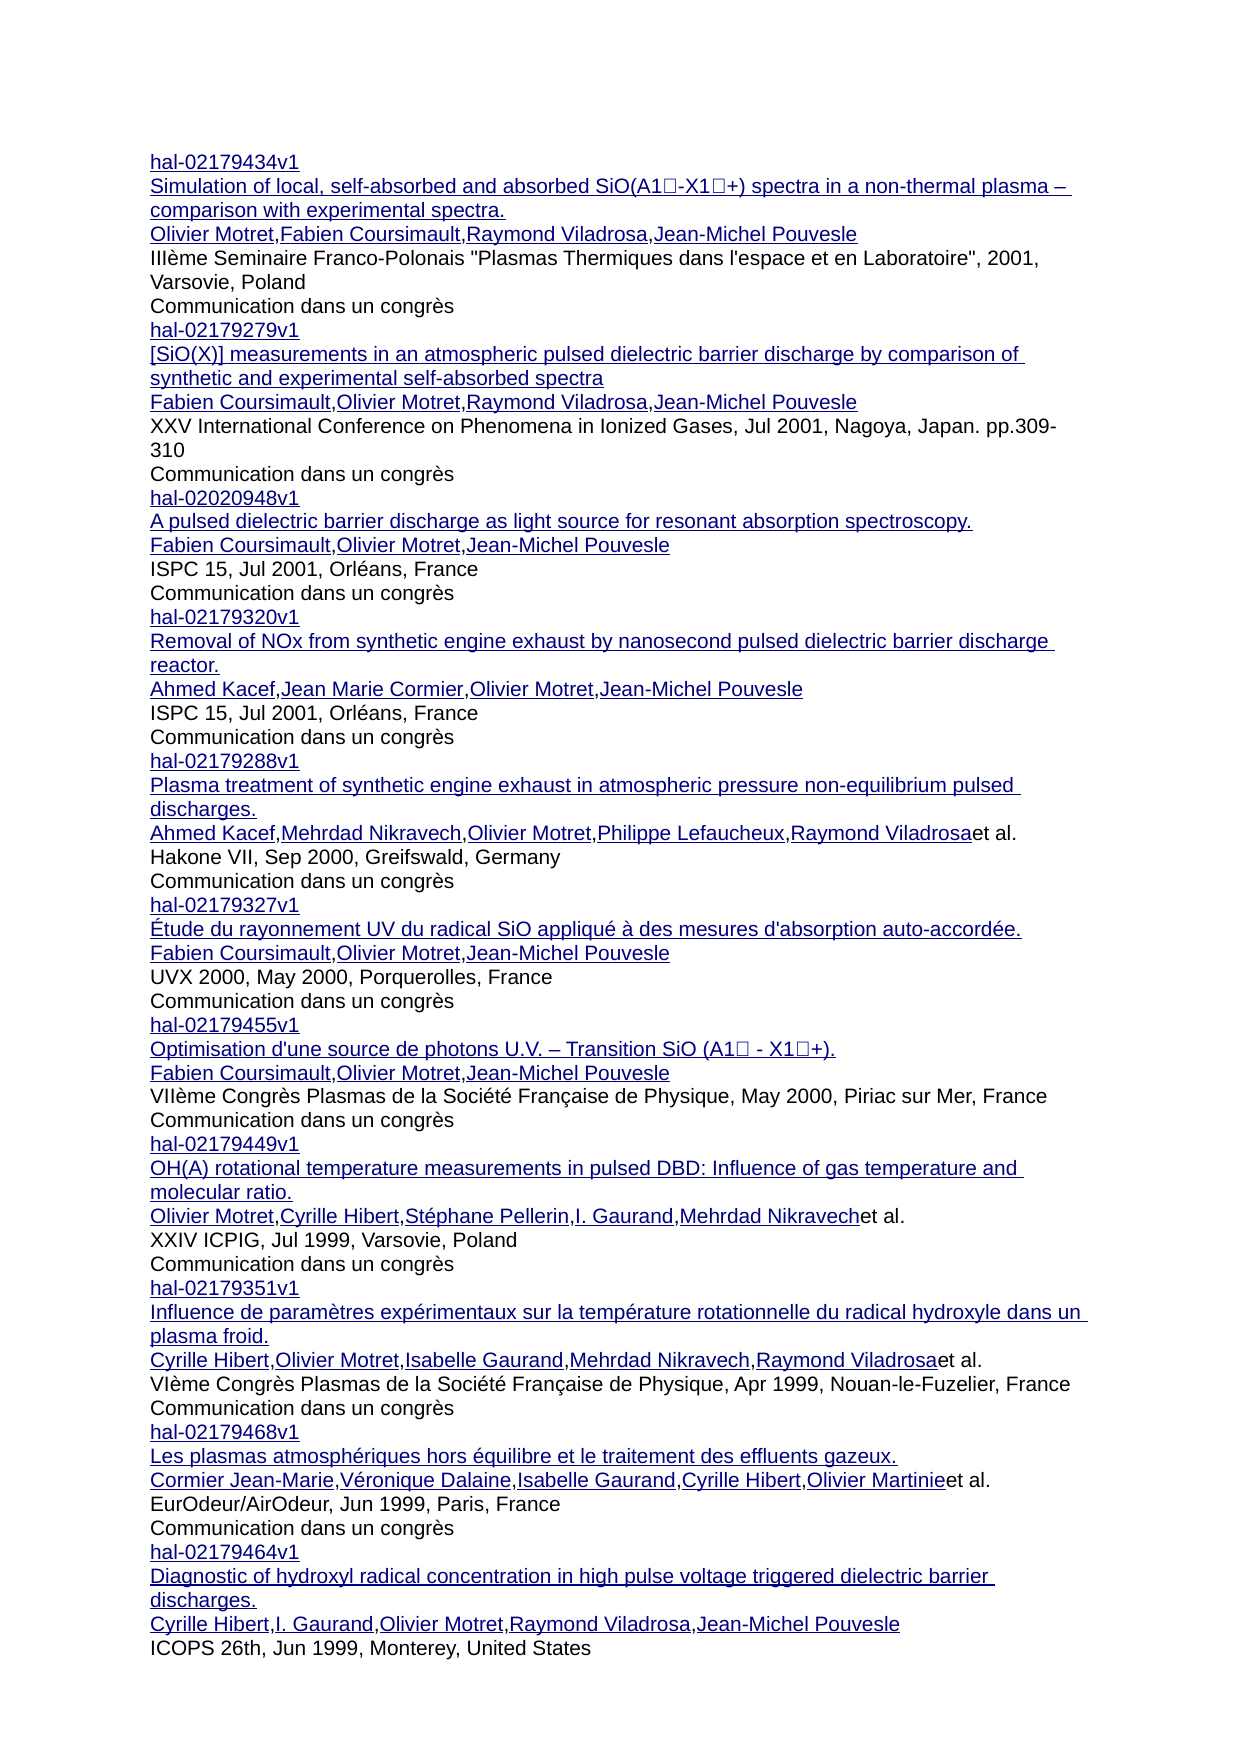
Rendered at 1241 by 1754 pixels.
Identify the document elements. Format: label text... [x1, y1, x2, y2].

table_cell Simulation of local, self-absorbed and absorbed SiO(A1-X1+) spectra in a non-thermal plasma – comparison with experimental spectra. Olivier Motret,Fabien Coursimault,Raymond Viladrosa,Jean-Michel Pouvesle IIIème Seminaire Franco-Polonais "Plasmas Thermiques dans l'espace et en Laboratoire", 2001, Varsovie, Poland Communication dans un congrès hal-02179279v1 [150, 174, 1090, 342]
table_cell Optimisation d'une source de photons U.V. – Transition SiO (A1 - X1+). Fabien Coursimault,Olivier Motret,Jean-Michel Pouvesle VIIème Congrès Plasmas de la Société Française de Physique, May 2000, Piriac sur Mer, France Communication dans un congrès hal-02179449v1 [150, 1036, 1090, 1156]
table_cell [SiO(X)] measurements in an atmospheric pulsed dielectric barrier discharge by comparison of synthetic and experimental self-absorbed spectra Fabien Coursimault,Olivier Motret,Raymond Viladrosa,Jean-Michel Pouvesle XXV International Conference on Phenomena in Ionized Gases, Jul 2001, Nagoya, Japan. pp.309-310 Communication dans un congrès hal-02020948v1 [150, 342, 1090, 509]
table_cell Influence de paramètres expérimentaux sur la température rotationnelle du radical hydroxyle dans un plasma froid. Cyrille Hibert,Olivier Motret,Isabelle Gaurand,Mehrdad Nikravech,Raymond Viladrosaet al. VIème Congrès Plasmas de la Société Française de Physique, Apr 1999, Nouan-le-Fuzelier, France Communication dans un congrès hal-02179468v1 [150, 1300, 1090, 1444]
table_cell Étude du rayonnement UV du radical SiO appliqué à des mesures d'absorption auto-accordée. Fabien Coursimault,Olivier Motret,Jean-Michel Pouvesle UVX 2000, May 2000, Porquerolles, France Communication dans un congrès hal-02179455v1 [150, 917, 1090, 1036]
table_cell Diagnostic of hydroxyl radical concentration in high pulse voltage triggered dielectric barrier discharges. Cyrille Hibert,I. Gaurand,Olivier Motret,Raymond Viladrosa,Jean-Michel Pouvesle ICOPS 26th, Jun 1999, Monterey, United States [150, 1564, 1090, 1659]
table_cell OH(A) rotational temperature measurements in pulsed DBD: Influence of gas temperature and molecular ratio. Olivier Motret,Cyrille Hibert,Stéphane Pellerin,I. Gaurand,Mehrdad Nikravechet al. XXIV ICPIG, Jul 1999, Varsovie, Poland Communication dans un congrès hal-02179351v1 [150, 1156, 1090, 1300]
table_cell Les plasmas atmosphériques hors équilibre et le traitement des effluents gazeux. Cormier Jean-Marie,Véronique Dalaine,Isabelle Gaurand,Cyrille Hibert,Olivier Martinieet al. EurOdeur/AirOdeur, Jun 1999, Paris, France Communication dans un congrès hal-02179464v1 [150, 1444, 1090, 1563]
table_cell hal-02179434v1 [150, 150, 1090, 174]
table_cell Removal of NOx from synthetic engine exhaust by nanosecond pulsed dielectric barrier discharge reactor. Ahmed Kacef,Jean Marie Cormier,Olivier Motret,Jean-Michel Pouvesle ISPC 15, Jul 2001, Orléans, France Communication dans un congrès hal-02179288v1 [150, 629, 1090, 773]
table_cell A pulsed dielectric barrier discharge as light source for resonant absorption spectroscopy. Fabien Coursimault,Olivier Motret,Jean-Michel Pouvesle ISPC 15, Jul 2001, Orléans, France Communication dans un congrès hal-02179320v1 [150, 509, 1090, 629]
table_cell Plasma treatment of synthetic engine exhaust in atmospheric pressure non-equilibrium pulsed discharges. Ahmed Kacef,Mehrdad Nikravech,Olivier Motret,Philippe Lefaucheux,Raymond Viladrosaet al. Hakone VII, Sep 2000, Greifswald, Germany Communication dans un congrès hal-02179327v1 [150, 773, 1090, 917]
